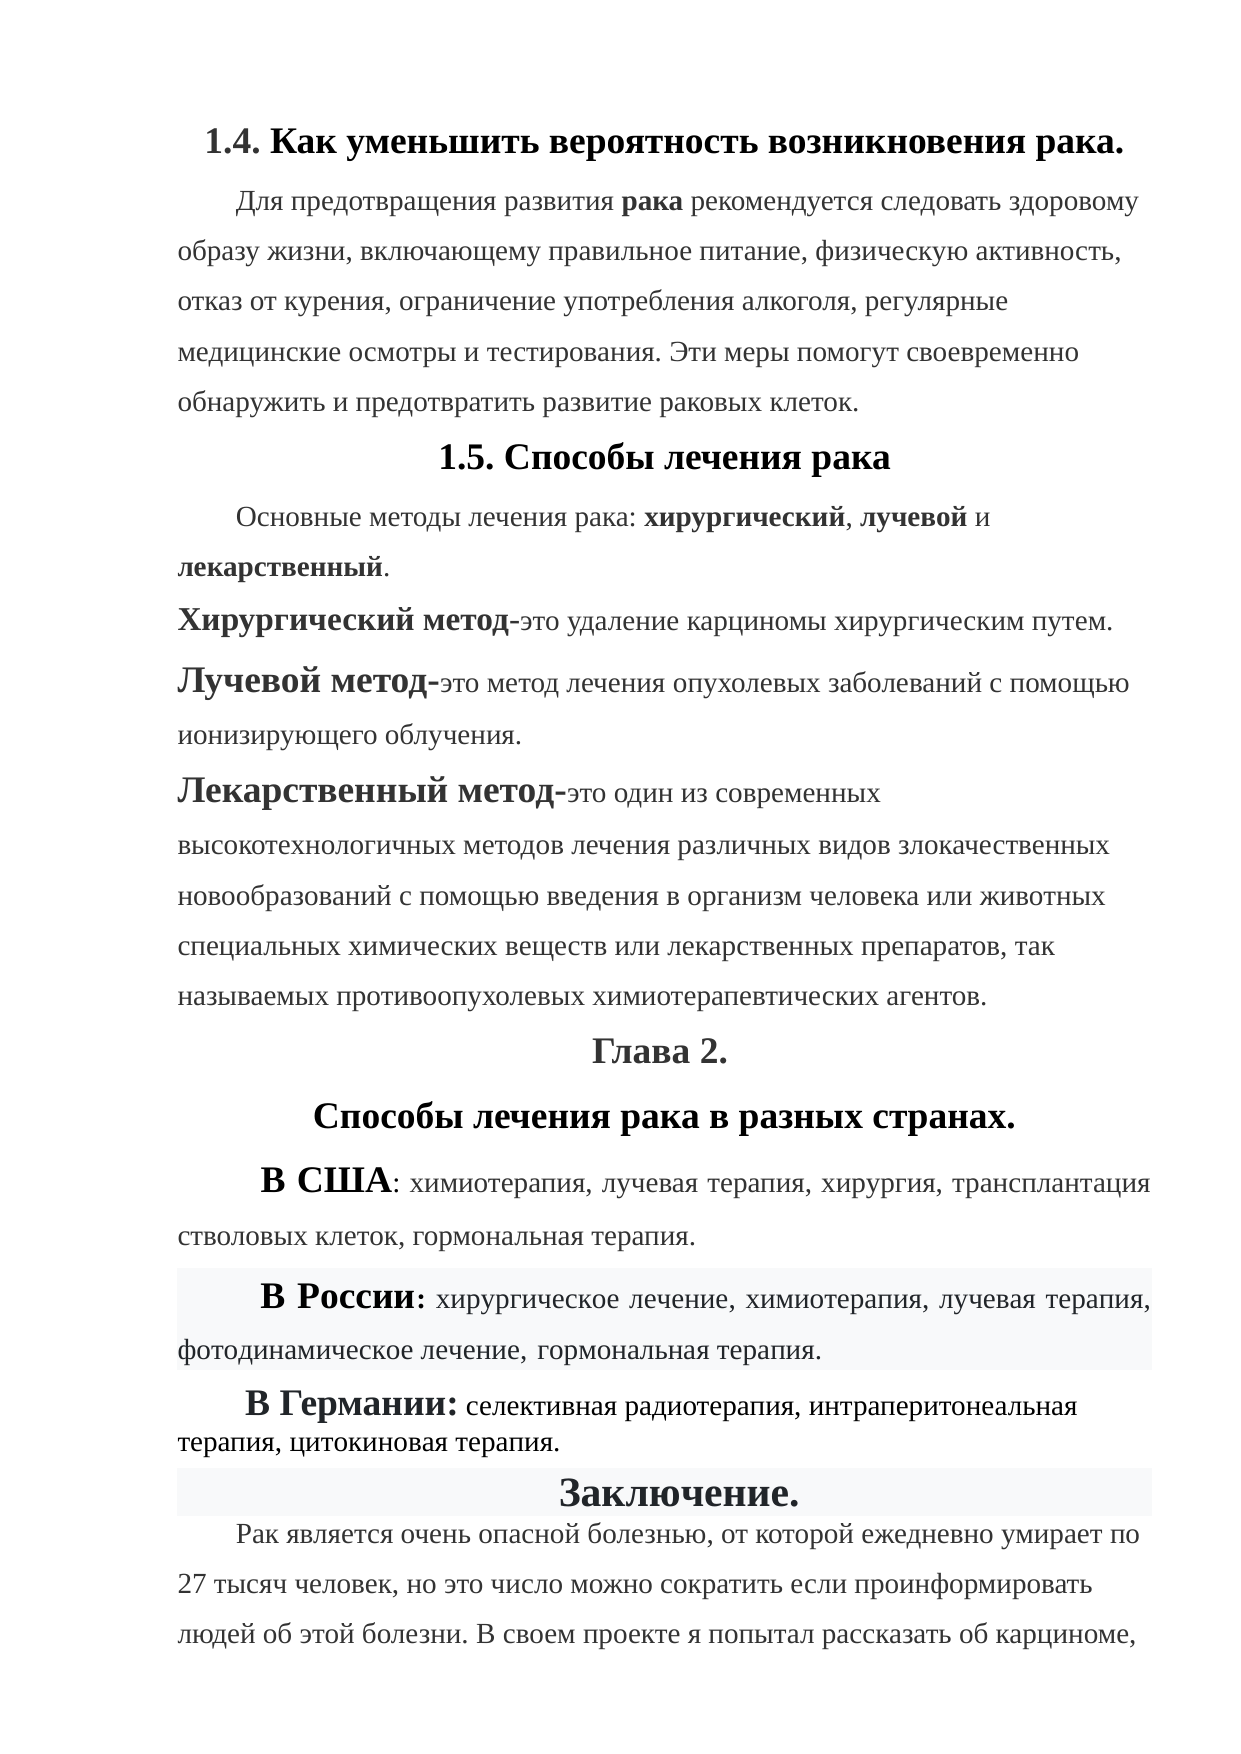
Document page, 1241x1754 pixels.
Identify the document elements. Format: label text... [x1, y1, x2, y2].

text 1.5. Способы лечения рака [177, 434, 1152, 477]
text Лекарственный метод-это один из современных высокотехнологичных методов лечения различных видов злокачественных новообразований с помощью введения в организм человека или животных специальных химических веществ или лекарственных препаратов, так называемых противоопухолевых химиотерапевтических агентов. [177, 767, 1152, 1012]
text 1.4. Как уменьшить вероятность возникновения рака. [177, 118, 1152, 161]
text Для предотвращения развития рака рекомендуется следовать здоровому образу жизни, включающему правильное питание, физическую активность, отказ от курения, ограничение употребления алкоголя, регулярные медицинские осмотры и тестирования. Эти меры помогут своевременно обнаружить и предотвратить развитие раковых клеток. [177, 183, 1152, 418]
text Хирургический метод-это удаление карциномы хирургическим путем. [177, 600, 1152, 638]
text Лучевой метод-это метод лечения опухолевых заболеваний с помощью ионизирующего облучения. [177, 657, 1152, 751]
text Рак является очень опасной болезнью, от которой ежедневно умирает по 27 тысяч человек, но это число можно сократить если проинформировать людей об этой болезни. В своем проекте я попытал рассказать об карциноме, [177, 1516, 1152, 1650]
text В Германии: селективная радиотерапия, интраперитонеальная терапия, цитокиновая терапия. [177, 1381, 1152, 1457]
text Основные методы лечения рака: хирургический, лучевой и лекарственный. [177, 499, 1152, 583]
text Способы лечения рака в разных странах. [177, 1093, 1152, 1136]
subtitle Заключение. [177, 1468, 1152, 1516]
text Глава 2. [177, 1028, 1152, 1072]
text В США: химиотерапия, лучевая терапия, хирургия, трансплантация стволовых клеток, гормональная терапия. [177, 1158, 1152, 1251]
subtitle В России: хирургическое лечение, химиотерапия, лучевая терапия, фотодинамическое лечение, гормональная терапия. [177, 1268, 1152, 1370]
